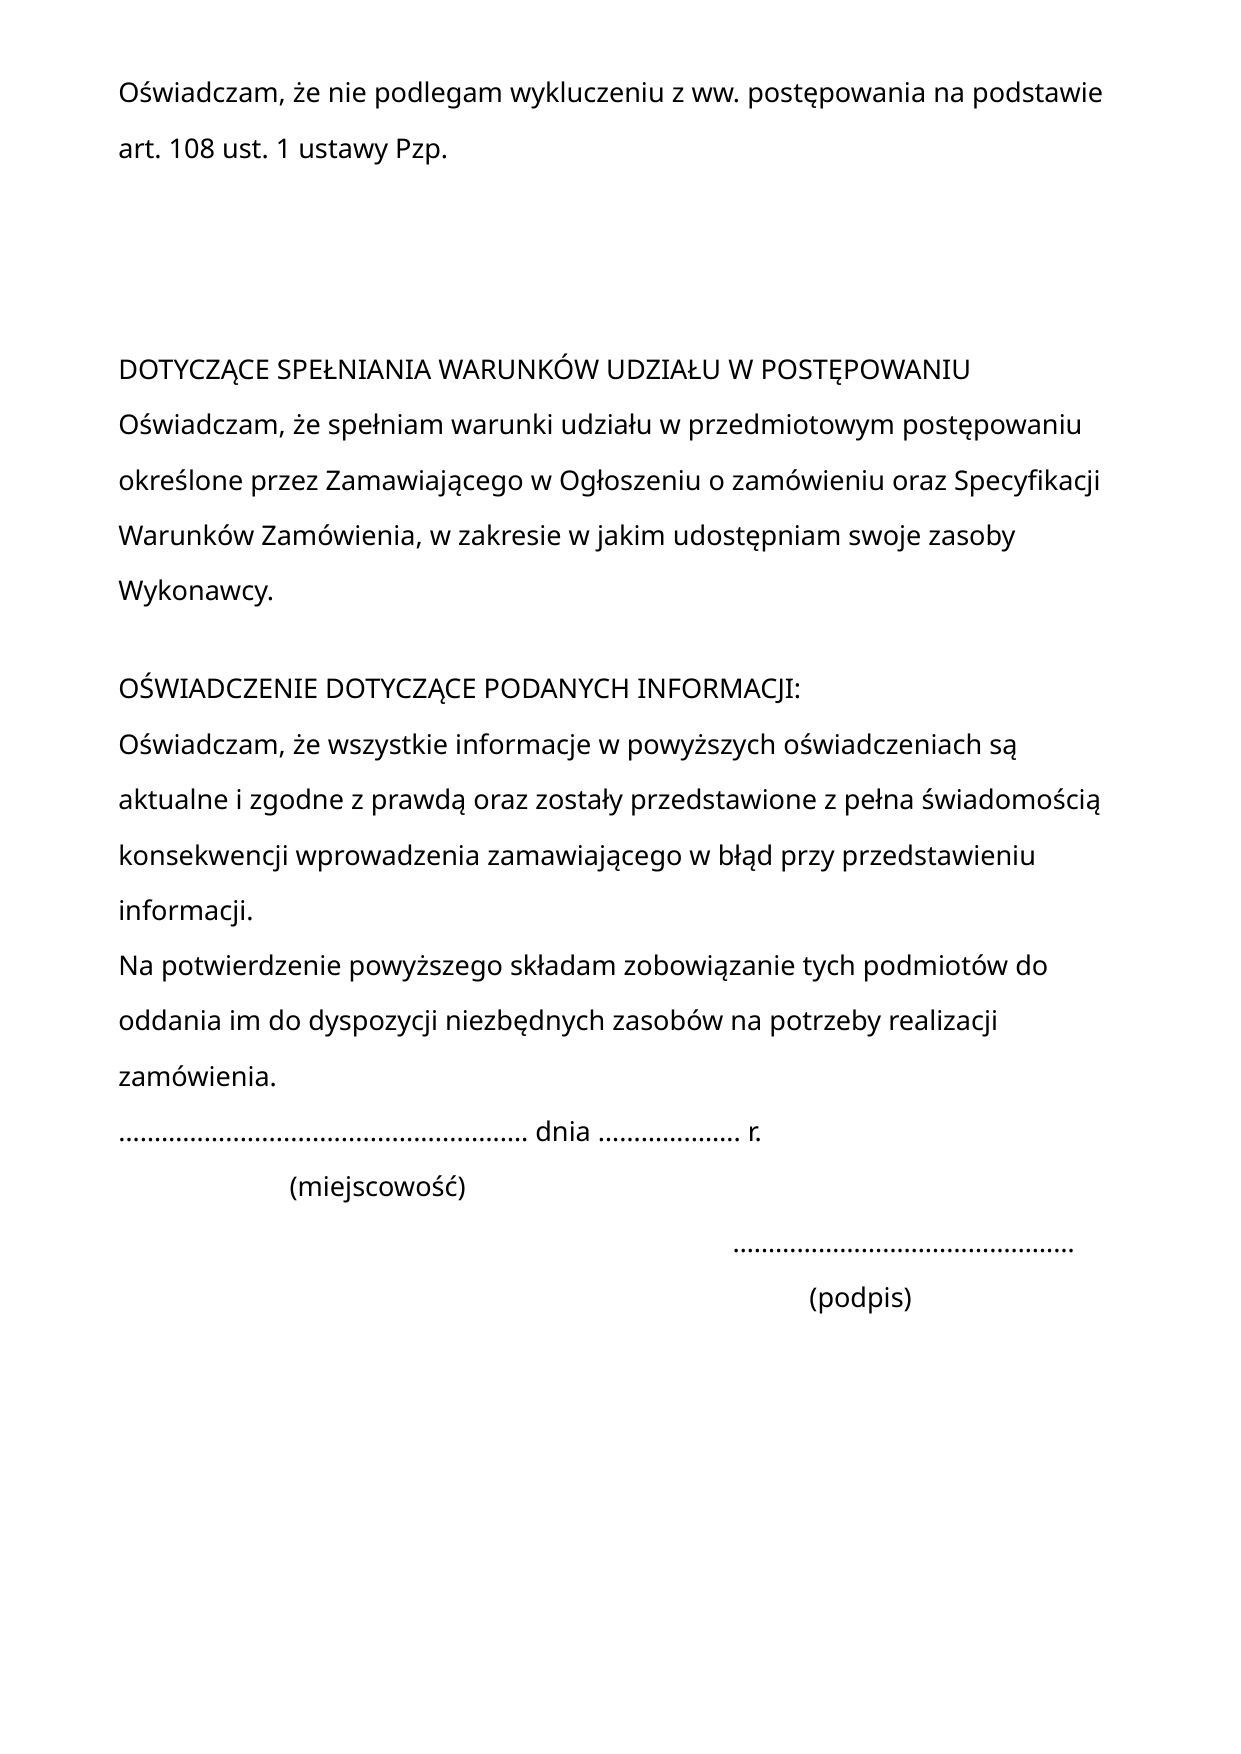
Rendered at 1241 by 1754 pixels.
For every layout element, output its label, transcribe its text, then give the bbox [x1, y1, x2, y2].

text Na potwierdzenie powyższego składam zobowiązanie tych podmiotów do oddania im do dyspozycji niezbędnych zasobów na potrzeby realizacji zamówienia. [118, 947, 1122, 1094]
text (podpis) [118, 1278, 1122, 1315]
text Oświadczam, że nie podlegam wykluczeniu z ww. postępowania na podstawie art. 108 ust. 1 ustawy Pzp. [118, 74, 1122, 166]
text ………………………………………… [118, 1223, 1122, 1260]
text OŚWIADCZENIE DOTYCZĄCE PODANYCH INFORMACJI: [118, 670, 1122, 707]
text Oświadczam, że spełniam warunki udziału w przedmiotowym postępowaniu określone przez Zamawiającego w Ogłoszeniu o zamówieniu oraz Specyfikacji Warunków Zamówienia, w zakresie w jakim udostępniam swoje zasoby Wykonawcy. [118, 406, 1122, 608]
text DOTYCZĄCE SPEŁNIANIA WARUNKÓW UDZIAŁU W POSTĘPOWANIU [118, 350, 1122, 387]
text ……………...................................……. dnia ………….……. r. [118, 1112, 1122, 1149]
text (miejscowość) [118, 1168, 1122, 1205]
text Oświadczam, że wszystkie informacje w powyższych oświadczeniach są aktualne i zgodne z prawdą oraz zostały przedstawione z pełna świadomością konsekwencji wprowadzenia zamawiającego w błąd przy przedstawieniu informacji. [118, 725, 1122, 928]
